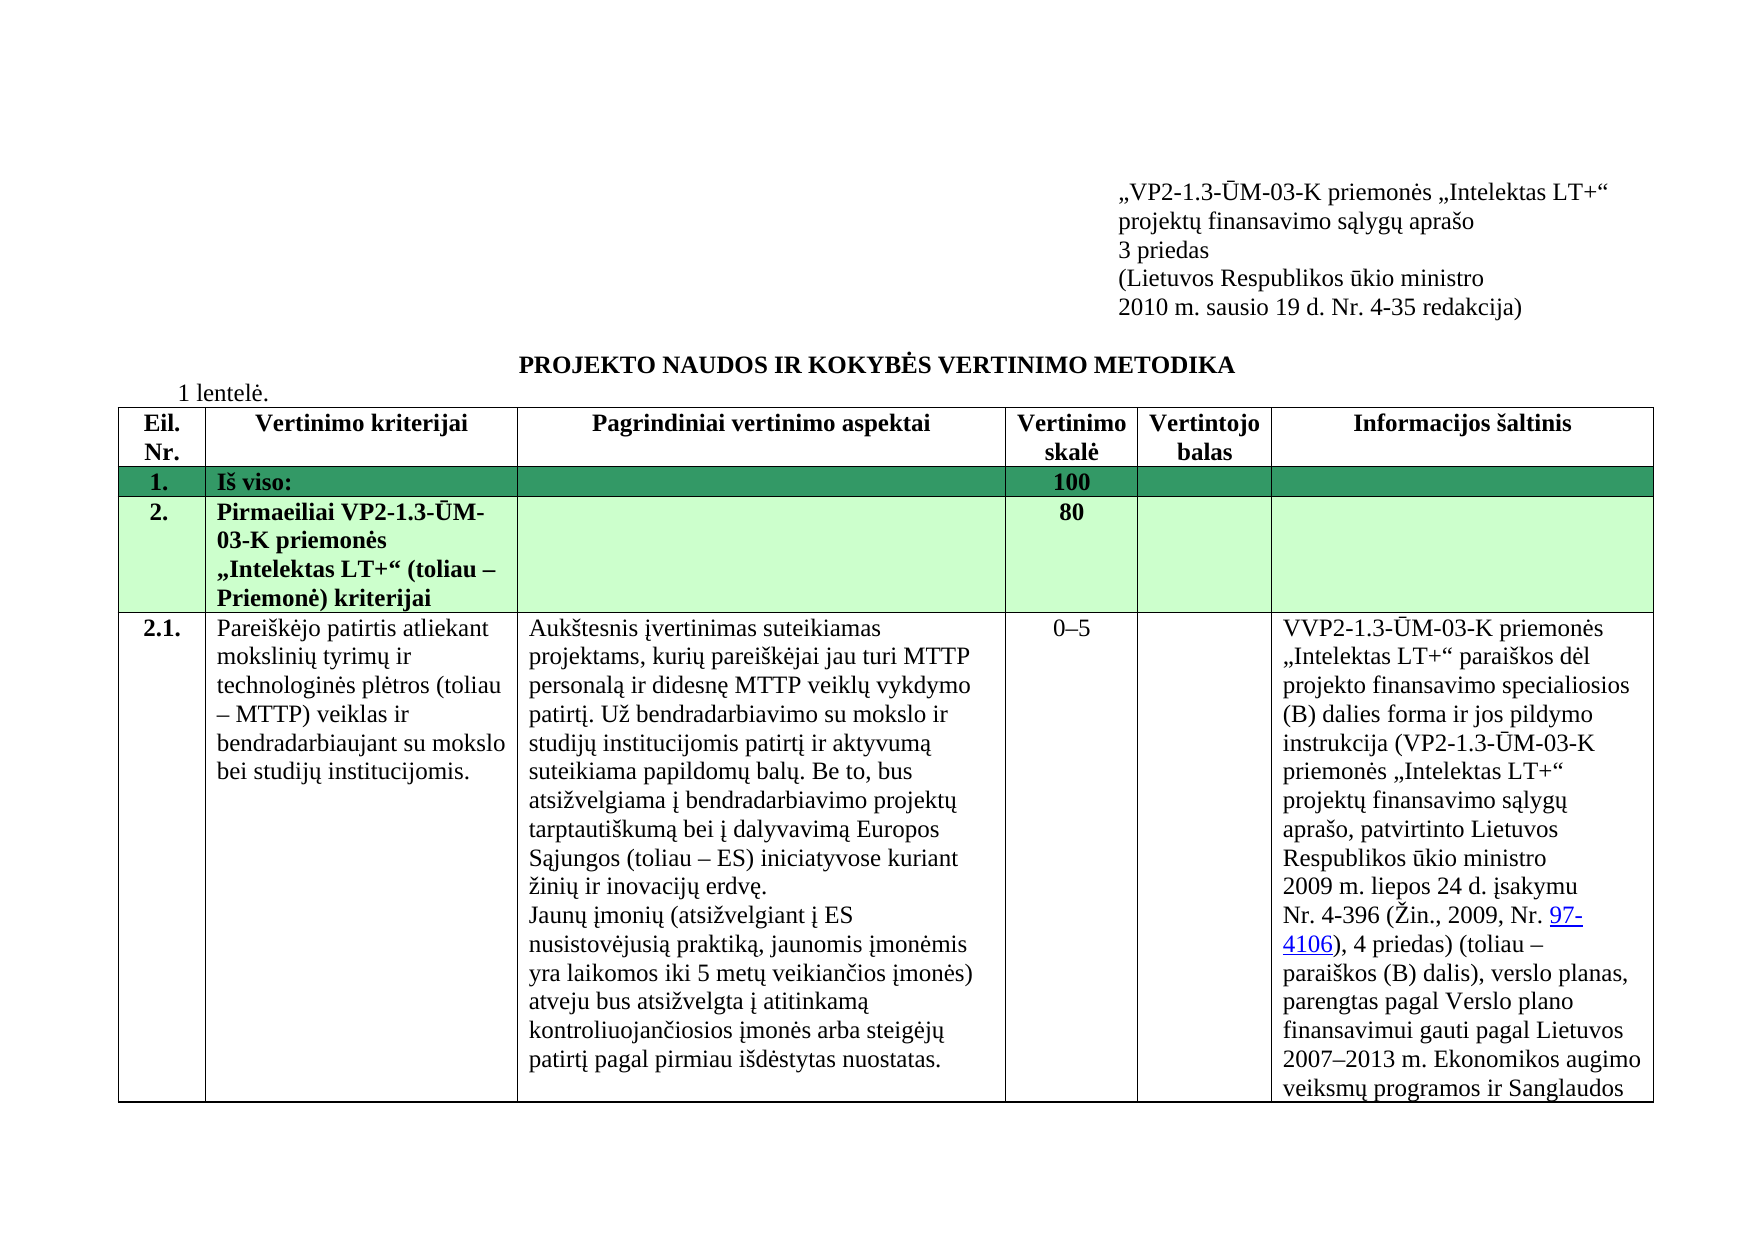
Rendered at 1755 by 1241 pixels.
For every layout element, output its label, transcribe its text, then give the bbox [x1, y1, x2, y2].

table_cell Pirmaeiliai VP2-1.3-ŪM-03-K priemonės „Intelektas LT+“ (toliau – Priemonė) kriterijai [206, 497, 517, 612]
table_cell [1138, 467, 1271, 496]
text 3 priedas [1118, 235, 1636, 263]
table_cell 100 [1006, 467, 1137, 496]
table_cell 1. [119, 467, 205, 496]
table_cell 2.1. [119, 613, 205, 1101]
table_header Eil. Nr. [119, 408, 205, 466]
table_cell Aukštesnis įvertinimas suteikiamas projektams, kurių pareiškėjai jau turi MTTP personalą ir didesnę MTTP veiklų vykdymo patirtį. Už bendradarbiavimo su mokslo ir studijų institucijomis patirtį ir aktyvumą suteikiama papildomų balų. Be to, bus atsižvelgiama į bendradarbiavimo projektų tarptautiškumą bei į dalyvavimą Europos Sąjungos (toliau – ES) iniciatyvose kuriant žinių ir inovacijų erdvę. Jaunų įmonių (atsižvelgiant į ES nusistovėjusią praktiką, jaunomis įmonėmis yra laikomos iki 5 metų veikiančios įmonės) atveju bus atsižvelgta į atitinkamą kontroliuojančiosios įmonės arba steigėjų patirtį pagal pirmiau išdėstytas nuostatas. [518, 613, 1005, 1101]
text 2010 m. sausio 19 d. Nr. 4-35 redakcija) [1118, 292, 1636, 321]
table_header Informacijos šaltinis [1272, 408, 1653, 466]
table_header Vertintojo balas [1138, 408, 1271, 466]
table_cell [1272, 497, 1653, 612]
table_cell [518, 467, 1005, 496]
table_cell [1138, 497, 1271, 612]
table_cell Iš viso: [206, 467, 517, 496]
table_cell 0–5 [1006, 613, 1137, 1101]
text „VP2-1.3-ŪM-03-K priemonės „Intelektas LT+“ [1118, 177, 1636, 206]
text PROJEKTO NAUDOS IR KOKYBĖS VERTINIMO METODIKA [118, 350, 1636, 378]
table_cell 2. [119, 497, 205, 612]
table_header Pagrindiniai vertinimo aspektai [518, 408, 1005, 466]
text 1 lentelė. [118, 378, 1636, 407]
table_cell VVP2-1.3-ŪM-03-K priemonės „Intelektas LT+“ paraiškos dėl projekto finansavimo specialiosios (B) dalies forma ir jos pildymo instrukcija (VP2-1.3-ŪM-03-K priemonės „Intelektas LT+“ projektų finansavimo sąlygų aprašo, patvirtinto Lietuvos Respublikos ūkio ministro 2009 m. liepos 24 d. įsakymu Nr. 4-396 (Žin., 2009, Nr. 97-4106), 4 priedas) (toliau – paraiškos (B) dalis), verslo planas, parengtas pagal Verslo plano finansavimui gauti pagal Lietuvos 2007–2013 m. Ekonomikos augimo veiksmų programos ir Sanglaudos [1272, 613, 1653, 1101]
table_header Vertinimo skalė [1006, 408, 1137, 466]
text projektų finansavimo sąlygų aprašo [1118, 206, 1636, 235]
text (Lietuvos Respublikos ūkio ministro [1118, 263, 1636, 292]
table_cell Pareiškėjo patirtis atliekant mokslinių tyrimų ir technologinės plėtros (toliau – MTTP) veiklas ir bendradarbiaujant su mokslo bei studijų institucijomis. [206, 613, 517, 1101]
table_cell [1138, 613, 1271, 1101]
table_header Vertinimo kriterijai [206, 408, 517, 466]
table_cell 80 [1006, 497, 1137, 612]
table_cell [518, 497, 1005, 612]
table_cell [1272, 467, 1653, 496]
